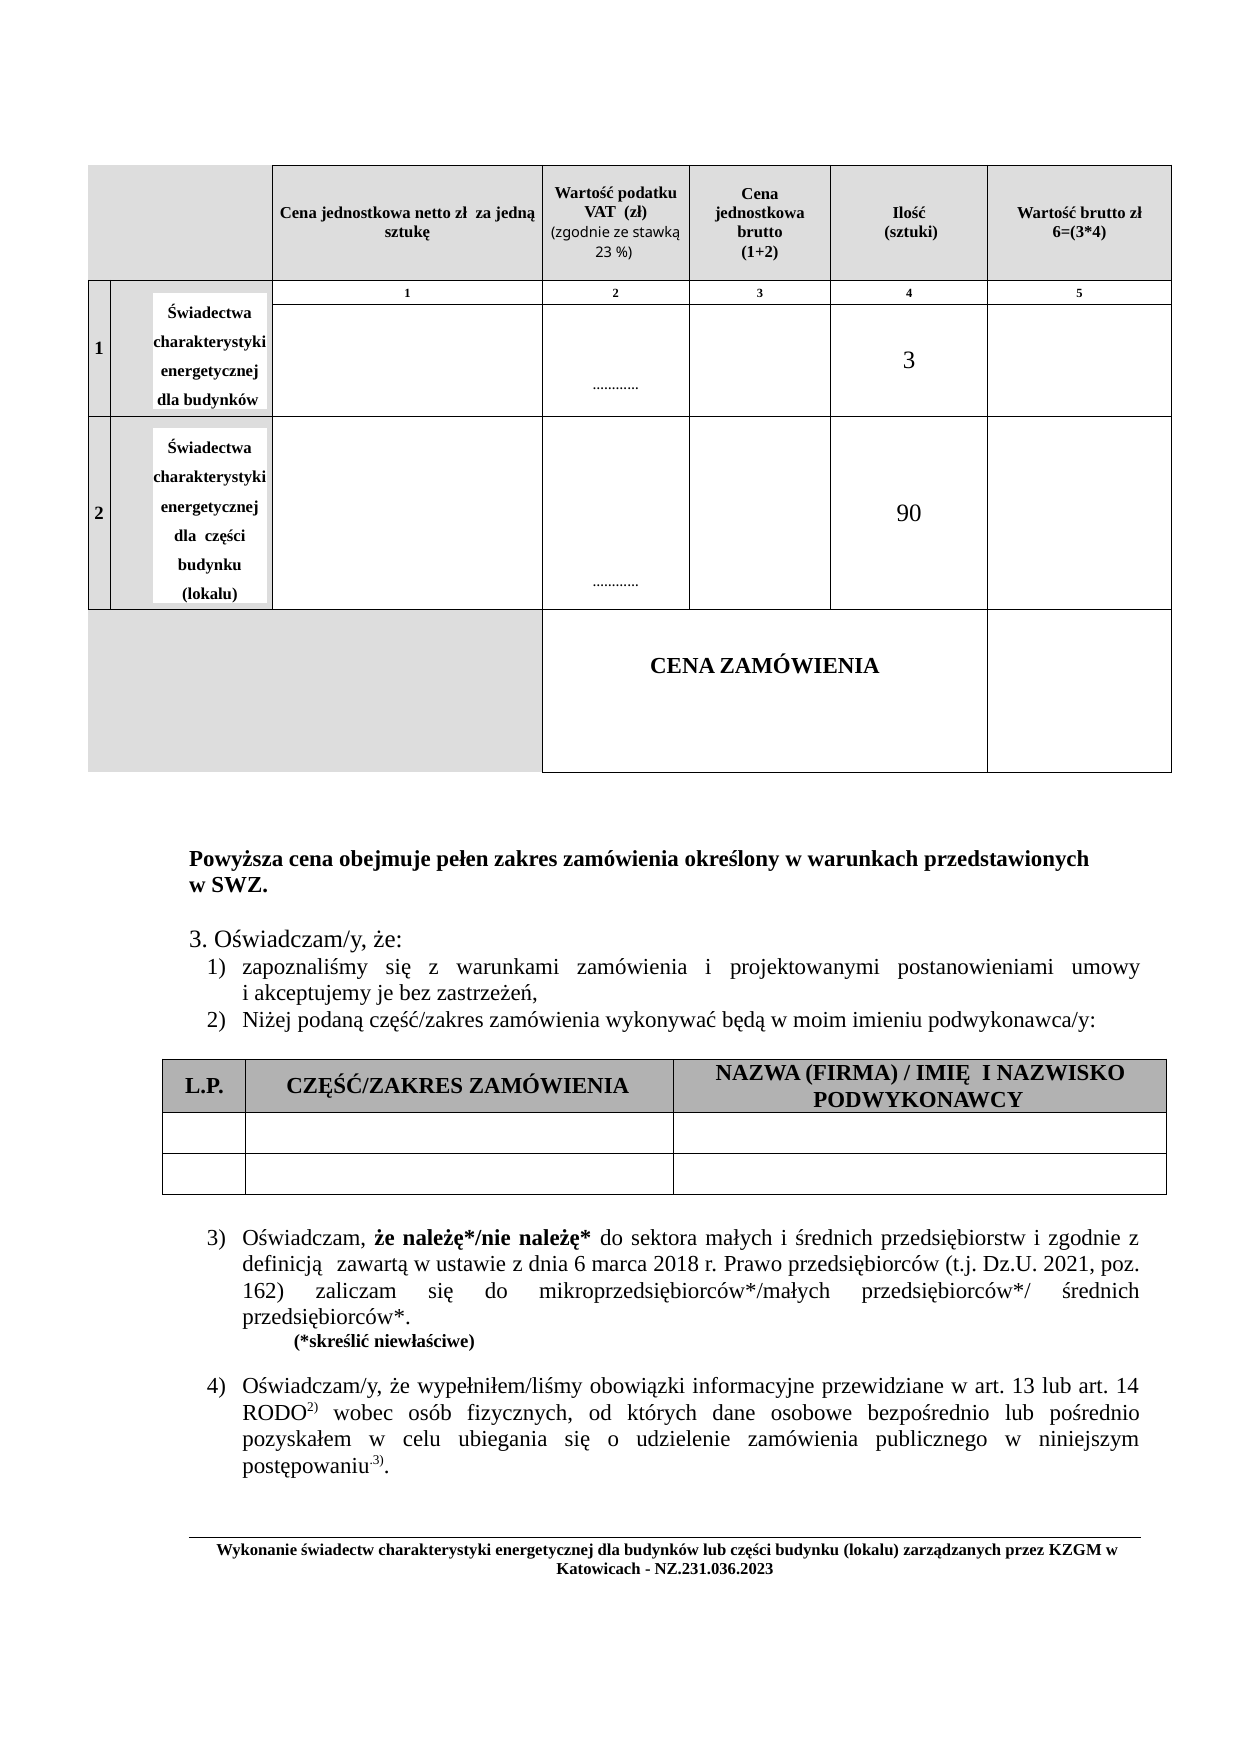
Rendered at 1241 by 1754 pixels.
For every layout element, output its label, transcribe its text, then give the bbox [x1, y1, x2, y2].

table_cell [988, 610, 1171, 772]
table_cell [690, 305, 830, 416]
table_cell 4 [831, 281, 987, 304]
table_cell [674, 1113, 1166, 1153]
list zapoznaliśmy się z warunkami zamówienia i projektowanymi postanowieniami umowy i akceptujemy je bez zastrzeżeń, [207, 953, 1141, 1006]
table_header [88, 165, 272, 280]
table_cell [272, 610, 542, 772]
table_cell [246, 1154, 673, 1194]
table_cell 2 [543, 281, 689, 304]
list Oświadczam, że należę*/nie należę* do sektora małych i średnich przedsiębiorstw i zgodnie z definicją zawartą w ustawie z dnia 6 marca 2018 r. Prawo przedsiębiorców (t.j. Dz.U. 2021, poz. 162) zaliczam się do mikroprzedsiębiorców*/małych przedsiębiorców*/ średnich przedsiębiorców*. [207, 1224, 1141, 1329]
table_cell [273, 417, 542, 609]
table_cell [163, 1113, 245, 1153]
table_cell [988, 305, 1171, 416]
table_cell Świadectwa charakterystyki energetycznej dla części budynku (lokalu) [111, 417, 272, 609]
table_header L.p. [163, 1060, 245, 1112]
table_header Nazwa (firma) / Imię i Nazwisko podwykonawcy [674, 1060, 1166, 1112]
table_cell 1 [89, 281, 110, 416]
table_cell [88, 610, 272, 772]
list (*skreślić niewłaściwe) [256, 1329, 1141, 1351]
table_cell 90 [831, 417, 987, 609]
text 3. Oświadczam/y, że: [189, 924, 1141, 953]
table_header Cena jednostkowa netto zł za jedną sztukę [273, 166, 542, 280]
table_cell ………… [543, 305, 689, 416]
list Oświadczam/y, że wypełniłem/liśmy obowiązki informacyjne przewidziane w art. 13 lub art. 14 RODO2) wobec osób fizycznych, od których dane osobowe bezpośrednio lub pośrednio pozyskałem w celu ubiegania się o udzielenie zamówienia publicznego w niniejszym postępowaniu.3). [207, 1373, 1141, 1478]
table_header Część/zakres zamówienia [246, 1060, 673, 1112]
table_header Ilość (sztuki) [831, 166, 987, 280]
table_header Cena jednostkowa brutto (1+2) [690, 166, 830, 280]
table_cell ………… [543, 417, 689, 609]
table_cell 3 [690, 281, 830, 304]
table_cell [988, 417, 1171, 609]
table_header Wartość podatku VAT (zł) (zgodnie ze stawką 23 %) [543, 166, 689, 280]
table_cell 2 [89, 417, 110, 609]
text w SWZ. [189, 872, 1141, 898]
table_cell 1 [273, 281, 542, 304]
table_cell [273, 305, 542, 416]
table_cell [246, 1113, 673, 1153]
text Powyższa cena obejmuje pełen zakres zamówienia określony w warunkach przedstawionych [189, 845, 1141, 872]
table_cell Świadectwa charakterystyki energetycznej dla budynków [111, 281, 272, 416]
table_header Wartość brutto zł 6=(3*4) [988, 166, 1171, 280]
list Niżej podaną część/zakres zamówienia wykonywać będą w moim imieniu podwykonawca/y: [207, 1006, 1141, 1032]
table_cell [163, 1154, 245, 1194]
table_cell [674, 1154, 1166, 1194]
table_cell CENA ZAMÓWIENIA [543, 610, 987, 772]
table_cell [690, 417, 830, 609]
table_cell 5 [988, 281, 1171, 304]
table_cell 3 [831, 305, 987, 416]
